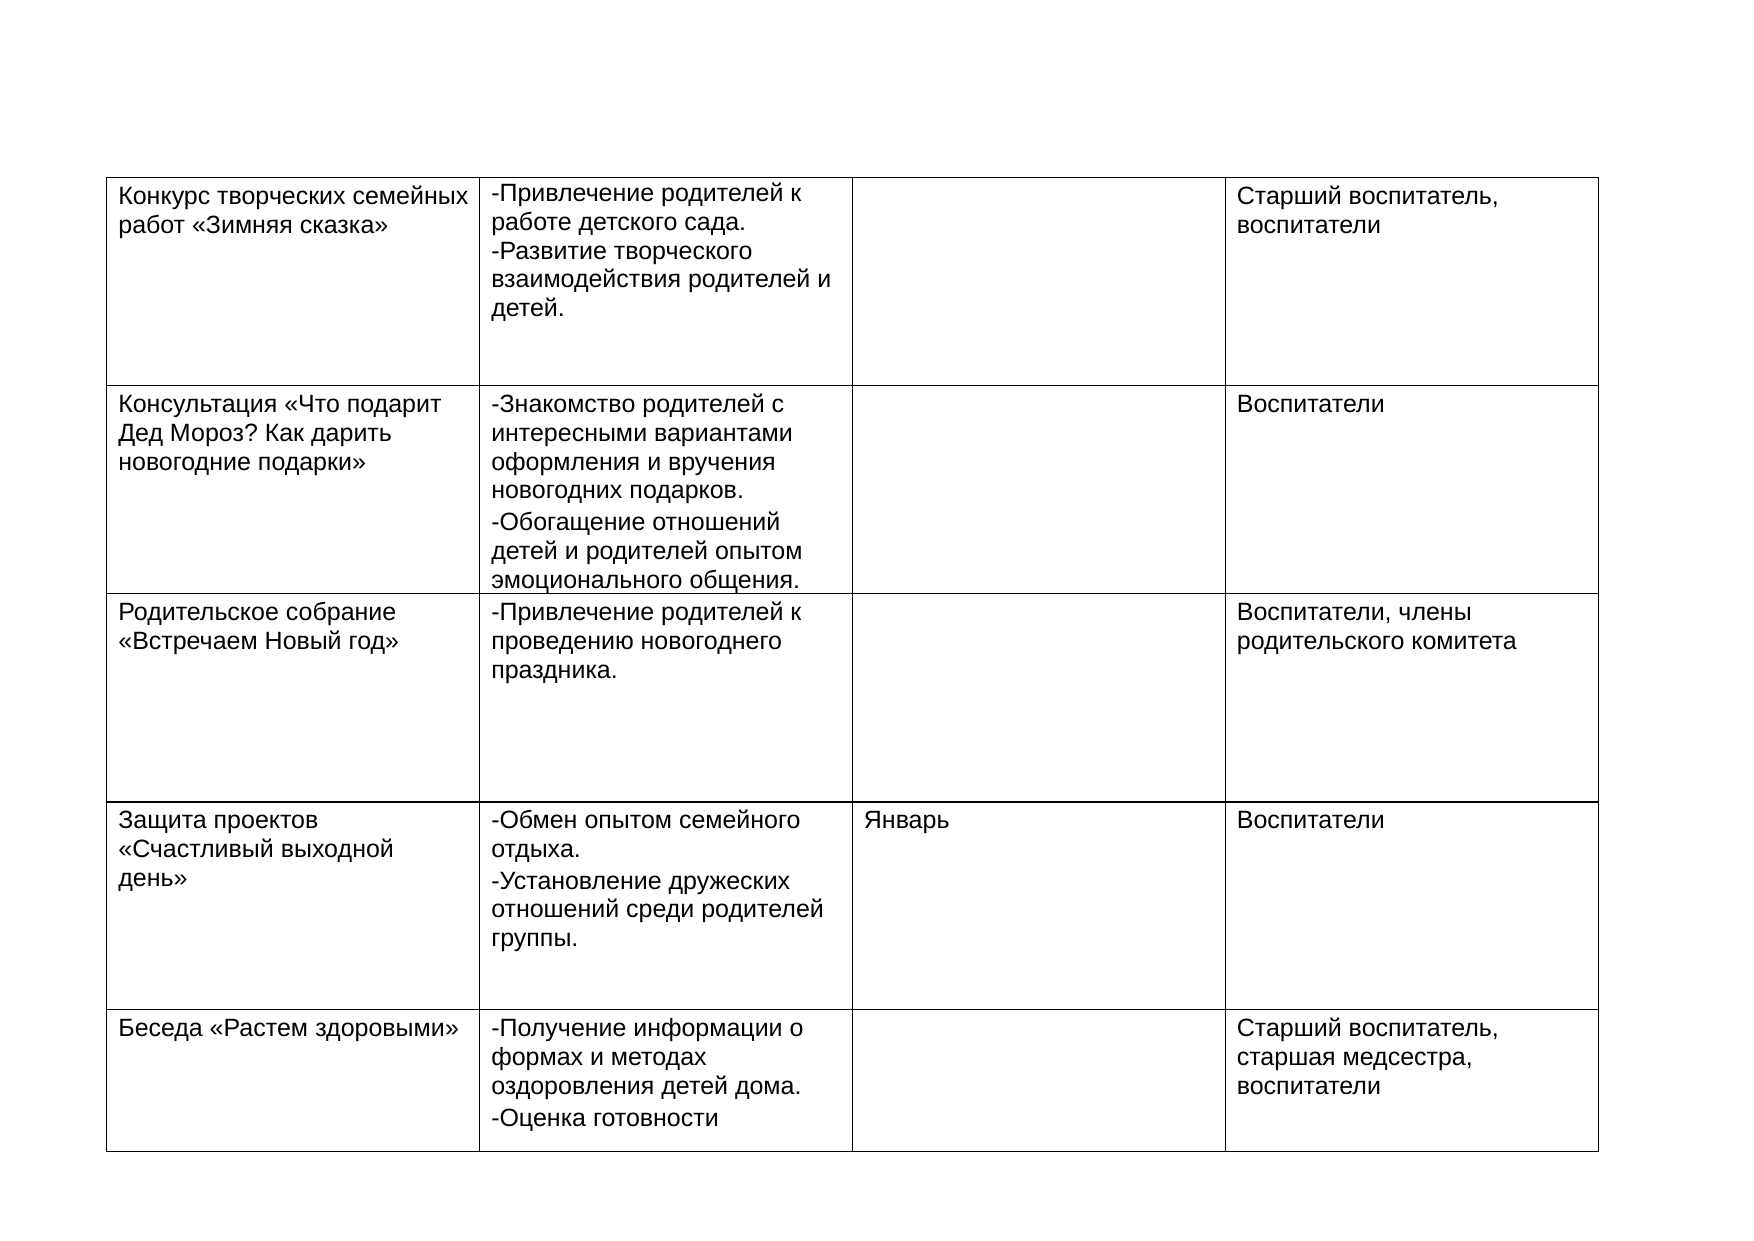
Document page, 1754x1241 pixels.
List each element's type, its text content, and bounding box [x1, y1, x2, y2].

table_cell -Привлечение родителей к работе детского сада. -Развитие творческого взаимодействия родителей и детей. [480, 178, 852, 385]
table_cell -Знакомство родителей с интересными вариантами оформления и вручения новогодних подарков. -Обогащение отношений детей и родителей опытом эмоционального общения. [480, 386, 852, 593]
table_cell Январь [853, 803, 1225, 1009]
table_cell [853, 594, 1225, 801]
table_cell Старший воспитатель, старшая медсестра, воспитатели [1226, 1010, 1598, 1151]
table_cell [853, 1010, 1225, 1151]
table_cell Воспитатели [1226, 386, 1598, 593]
table_cell -Получение информации о формах и методах оздоровления детей дома. -Оценка готовности [480, 1010, 852, 1151]
table_cell Воспитатели [1226, 803, 1598, 1009]
table_cell [853, 386, 1225, 593]
table_cell -Обмен опытом семейного отдыха. -Установление дружеских отношений среди родителей группы. [480, 803, 852, 1009]
table_cell Конкурс творческих семейных работ «Зимняя сказка» [107, 178, 479, 385]
table_cell [853, 178, 1225, 385]
table_cell Беседа «Растем здоровыми» [107, 1010, 479, 1151]
table_cell Старший воспитатель, воспитатели [1226, 178, 1598, 385]
table_cell Защита проектов «Счастливый выходной день» [107, 803, 479, 1009]
table_cell -Привлечение родителей к проведению новогоднего праздника. [480, 594, 852, 801]
table_cell Воспитатели, члены родительского комитета [1226, 594, 1598, 801]
table_cell Консультация «Что подарит Дед Мороз? Как дарить новогодние подарки» [107, 386, 479, 593]
table_cell Родительское собрание «Встречаем Новый год» [107, 594, 479, 801]
